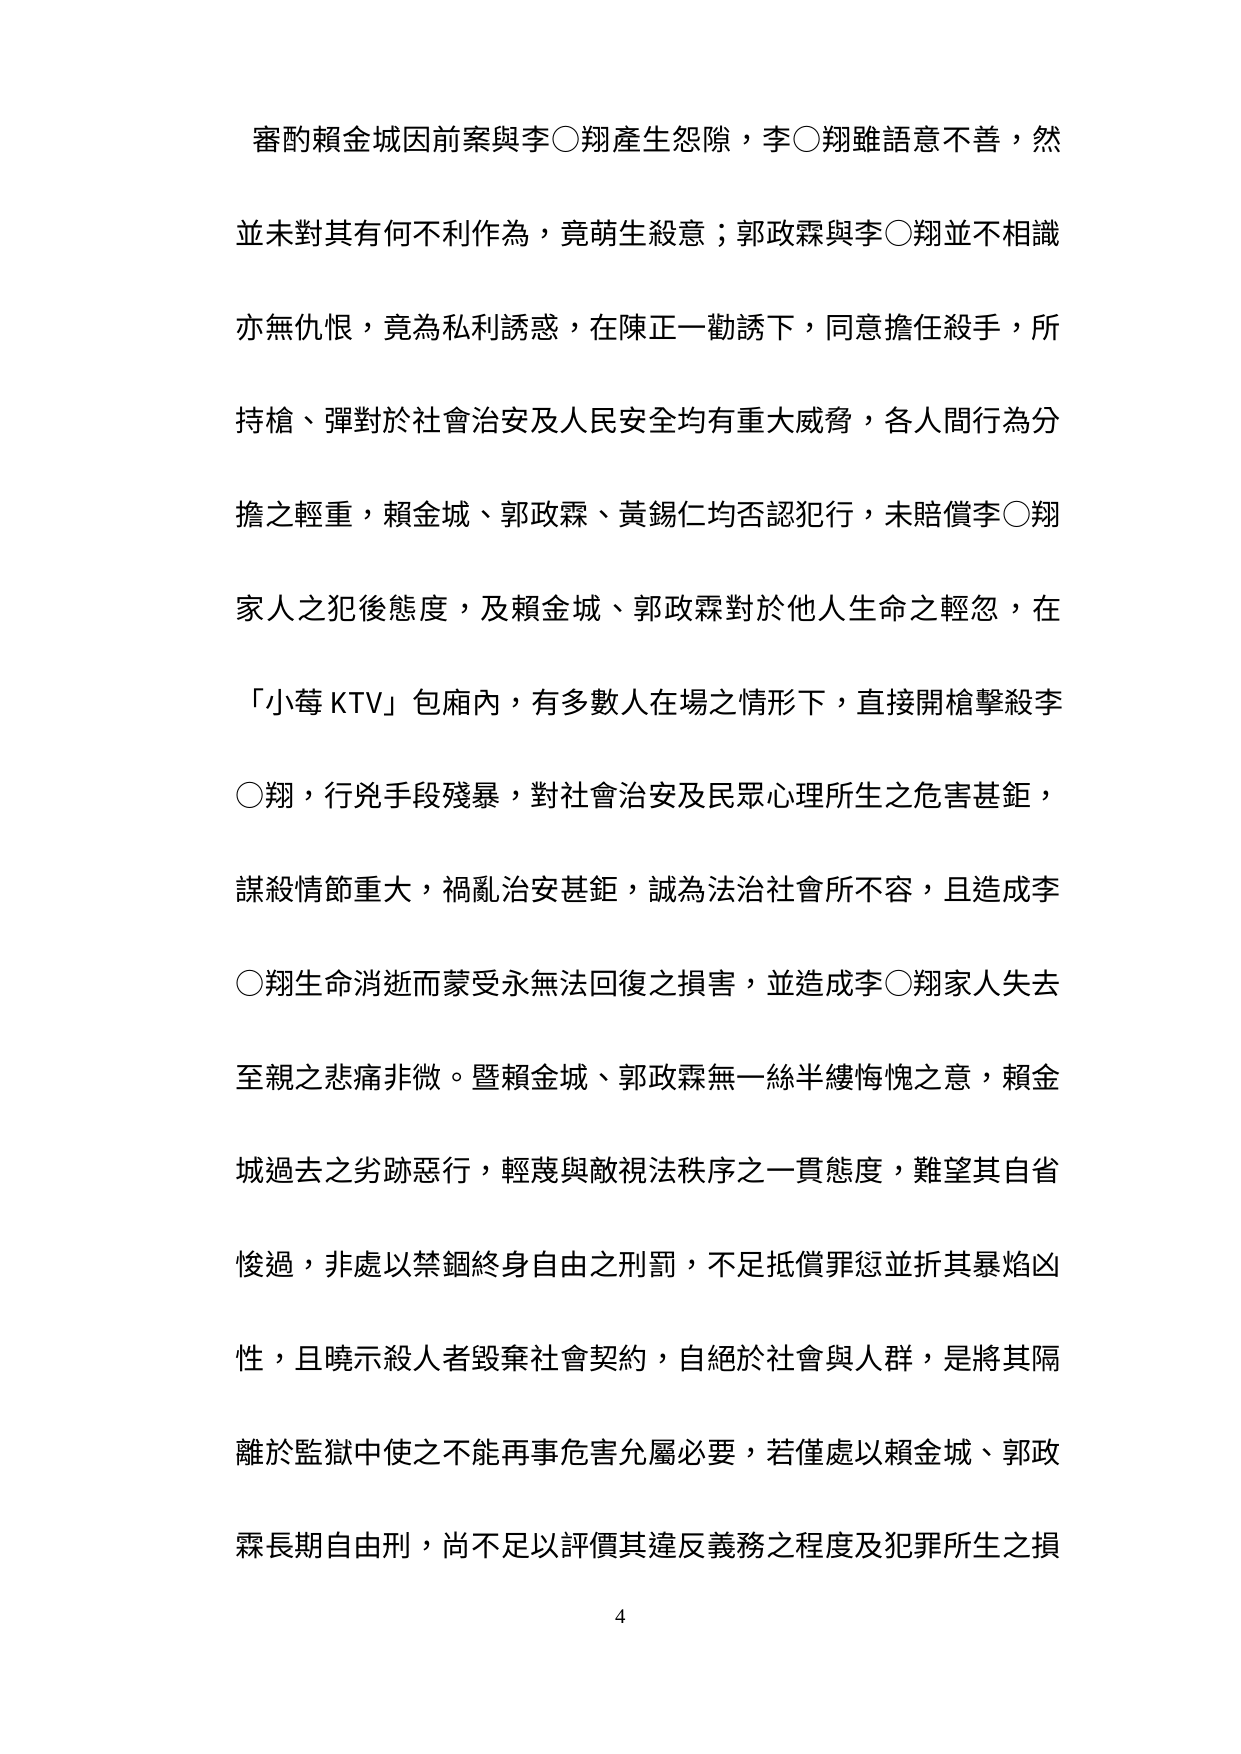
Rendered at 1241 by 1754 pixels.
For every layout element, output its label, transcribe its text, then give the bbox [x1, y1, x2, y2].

text 審酌賴金城因前案與李○翔產生怨隙，李○翔雖語意不善，然並未對其有何不利作為，竟萌生殺意；郭政霖與李○翔並不相識，亦無仇恨，竟為私利誘惑，在陳正一勸誘下，同意擔任殺手，所持槍、彈對於社會治安及人民安全均有重大威脅，各人間行為分擔之輕重，賴金城、郭政霖、黃錫仁均否認犯行，未賠償李○翔家人之犯後態度，及賴金城、郭政霖對於他人生命之輕忽，在「小莓KTV」包廂內，有多數人在場之情形下，直接開槍擊殺李○翔，行兇手段殘暴，對社會治安及民眾心理所生之危害甚鉅，謀殺情節重大，禍亂治安甚鉅，誠為法治社會所不容，且造成李○翔生命消逝而蒙受永無法回復之損害，並造成李○翔家人失去至親之悲痛非微。暨賴金城、郭政霖無一絲半縷悔愧之意，賴金城過去之劣跡惡行，輕蔑與敵視法秩序之一貫態度，難望其自省悛過，非處以禁錮終身自由之刑罰，不足抵償罪愆並折其暴焰凶性，且曉示殺人者毀棄社會契約，自絕於社會與人群，是將其隔離於監獄中使之不能再事危害允屬必要，若僅處以賴金城、郭政霖長期自由刑，尚不足以評價其違反義務之程度及犯罪所生之損害等情狀，賴金城、郭政霖所犯殺人罪均量處無期徒刑、褫奪公權終身，儆懲贖罪；另分別判處黃錫仁有期徒刑6年。 [177, 96, 1063, 1565]
